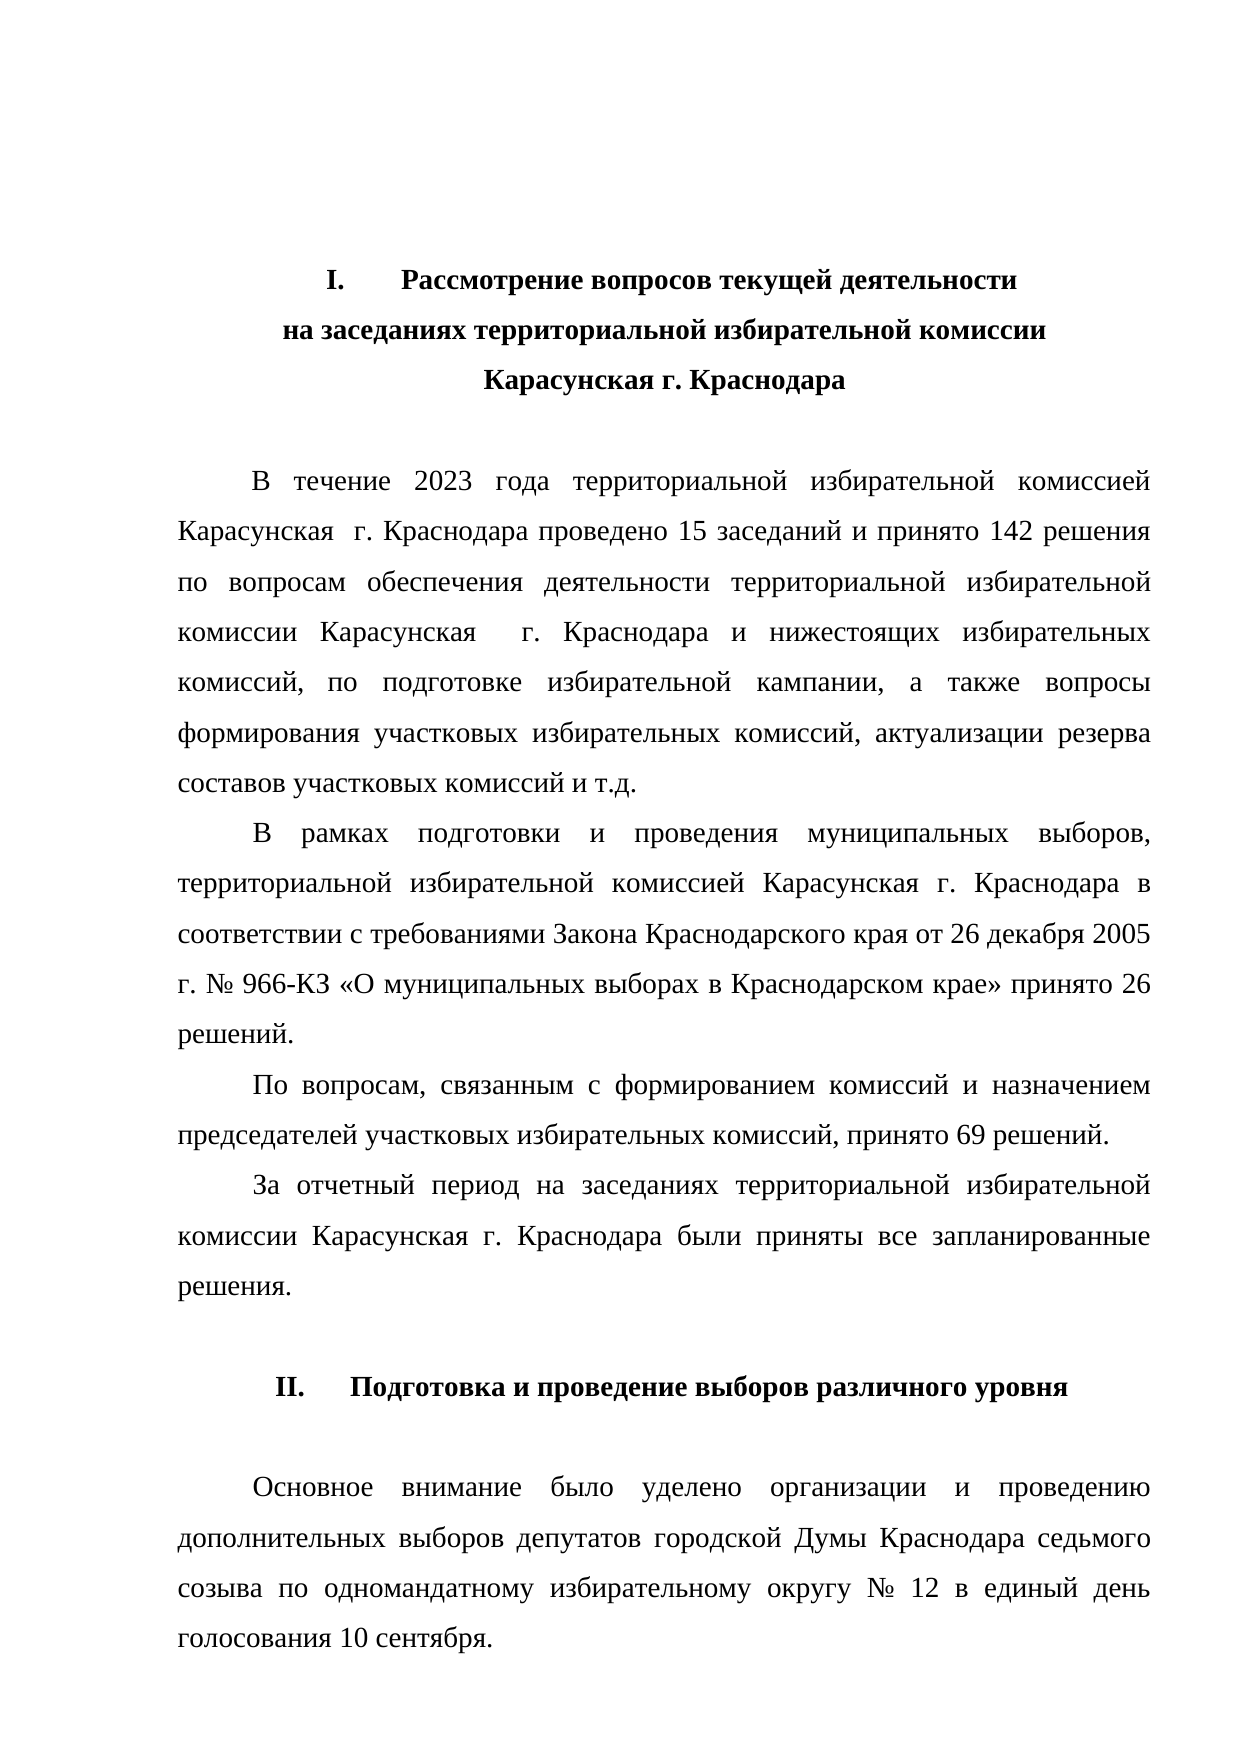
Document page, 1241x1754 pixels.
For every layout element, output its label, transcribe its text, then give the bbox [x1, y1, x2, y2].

text Карасунская г. Краснодара [177, 362, 1152, 396]
text В рамках подготовки и проведения муниципальных выборов, территориальной избирательной комиссией Карасунская г. Краснодара в соответствии с требованиями Закона Краснодарского края от 26 декабря 2005 г. № 966-КЗ «О муниципальных выборах в Краснодарском крае» принято 26 решений. [177, 815, 1152, 1050]
list Подготовка и проведение выборов различного уровня [192, 1369, 1152, 1402]
text на заседаниях территориальной избирательной комиссии [177, 312, 1152, 346]
text За отчетный период на заседаниях территориальной избирательной комиссии Карасунская г. Краснодара были приняты все запланированные решения. [177, 1167, 1152, 1302]
list Рассмотрение вопросов текущей деятельности [192, 262, 1152, 295]
text По вопросам, связанным с формированием комиссий и назначением председателей участковых избирательных комиссий, принято 69 решений. [177, 1067, 1152, 1151]
text Основное внимание было уделено организации и проведению дополнительных выборов депутатов городской Думы Краснодара седьмого созыва по одномандатному избирательному округу № 12 в единый день голосования 10 сентября. [177, 1469, 1152, 1654]
text В течение 2023 года территориальной избирательной комиссией Карасунская г. Краснодара проведено 15 заседаний и принято 142 решения по вопросам обеспечения деятельности территориальной избирательной комиссии Карасунская г. Краснодара и нижестоящих избирательных комиссий, по подготовке избирательной кампании, а также вопросы формирования участковых избирательных комиссий, актуализации резерва составов участковых комиссий и т.д. [177, 463, 1152, 798]
